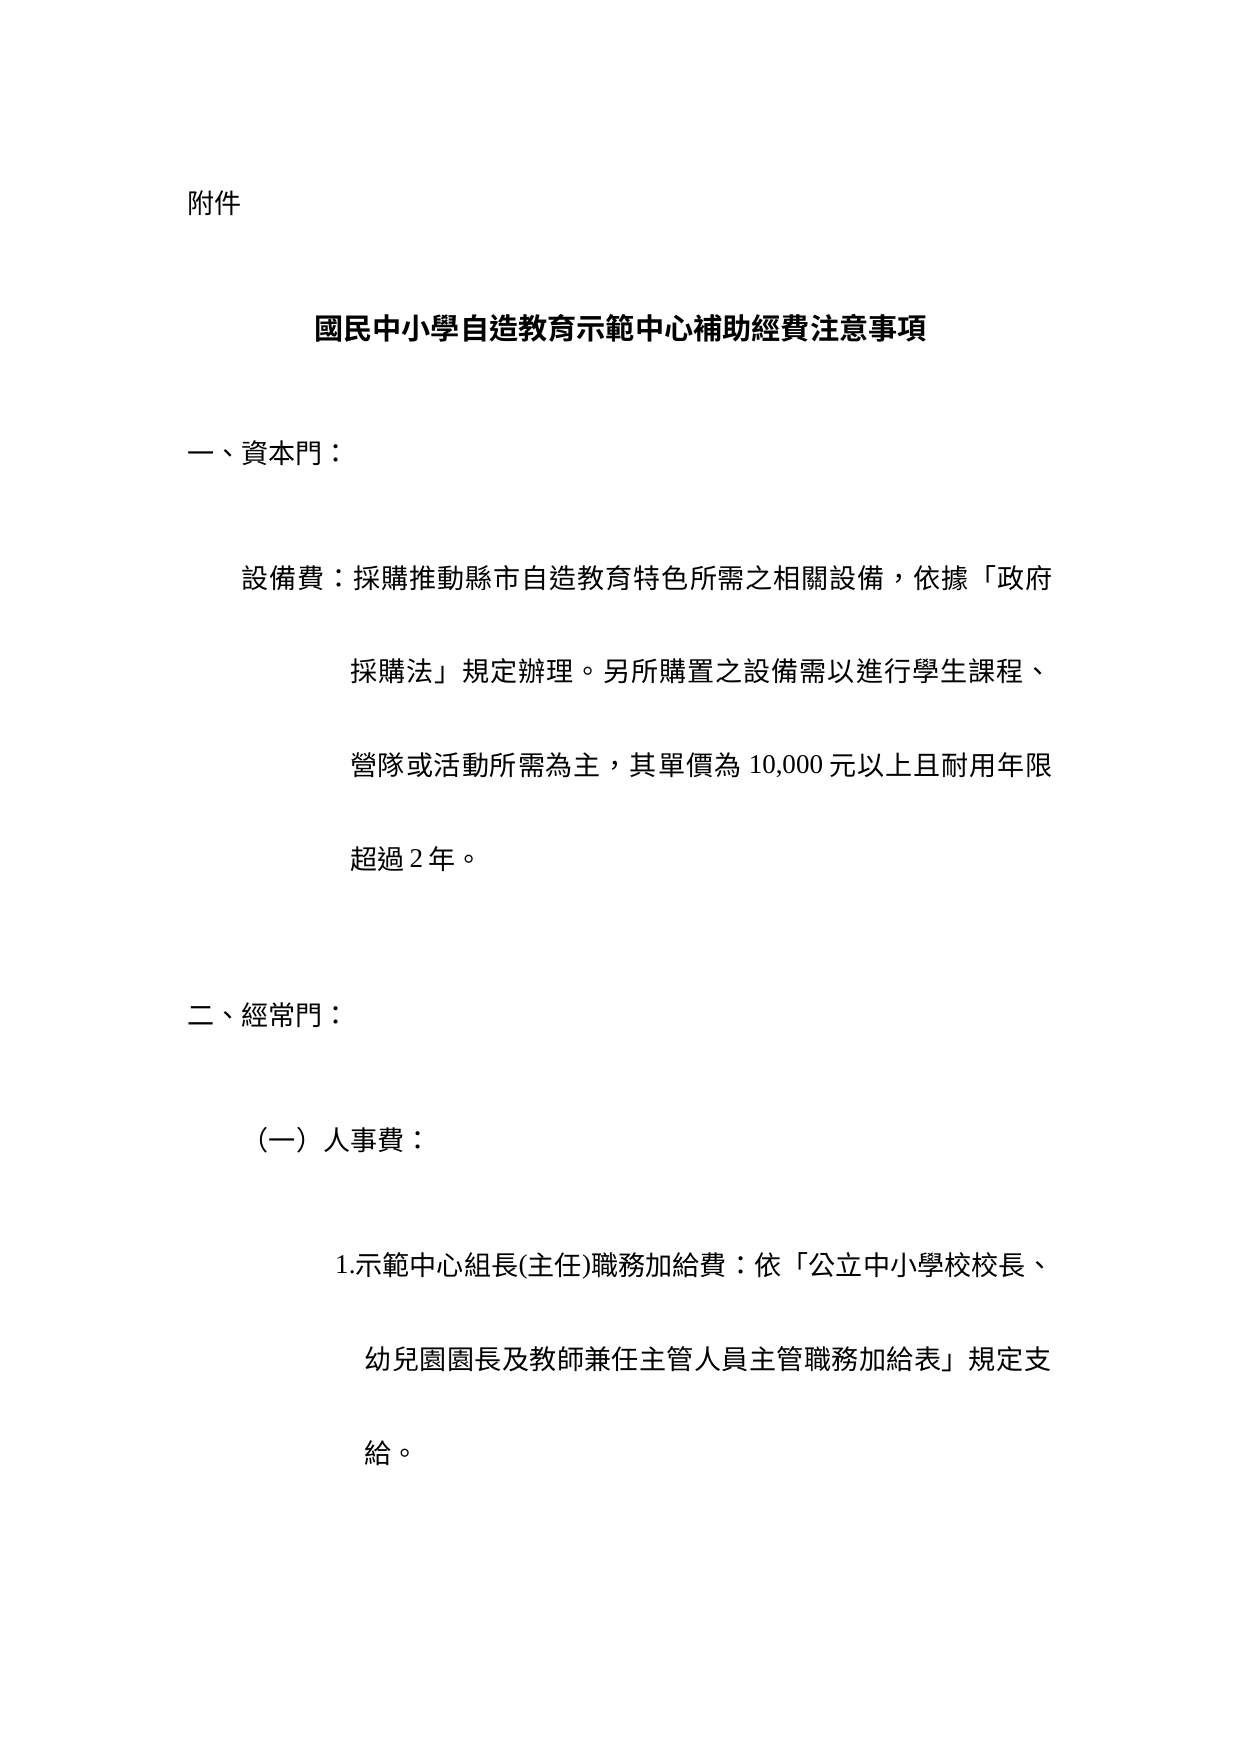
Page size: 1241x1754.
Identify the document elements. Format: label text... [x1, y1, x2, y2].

list 經常門： [187, 972, 1053, 1035]
list 人事費： [242, 1097, 1053, 1160]
text 國民中小學自造教育示範中心補助經費注意事項 [187, 285, 1053, 347]
text 附件 [187, 160, 1053, 222]
text 設備費：採購推動縣市自造教育特色所需之相關設備，依據「政府採購法」規定辦理。另所購置之設備需以進行學生課程、營隊或活動所需為主，其單價為10,000元以上且耐用年限超過2年。 [241, 535, 1053, 878]
list 資本門： [187, 410, 1053, 472]
list 示範中心組長(主任)職務加給費：依「公立中小學校校長、幼兒園園長及教師兼任主管人員主管職務加給表」規定支給。 [335, 1222, 1053, 1472]
